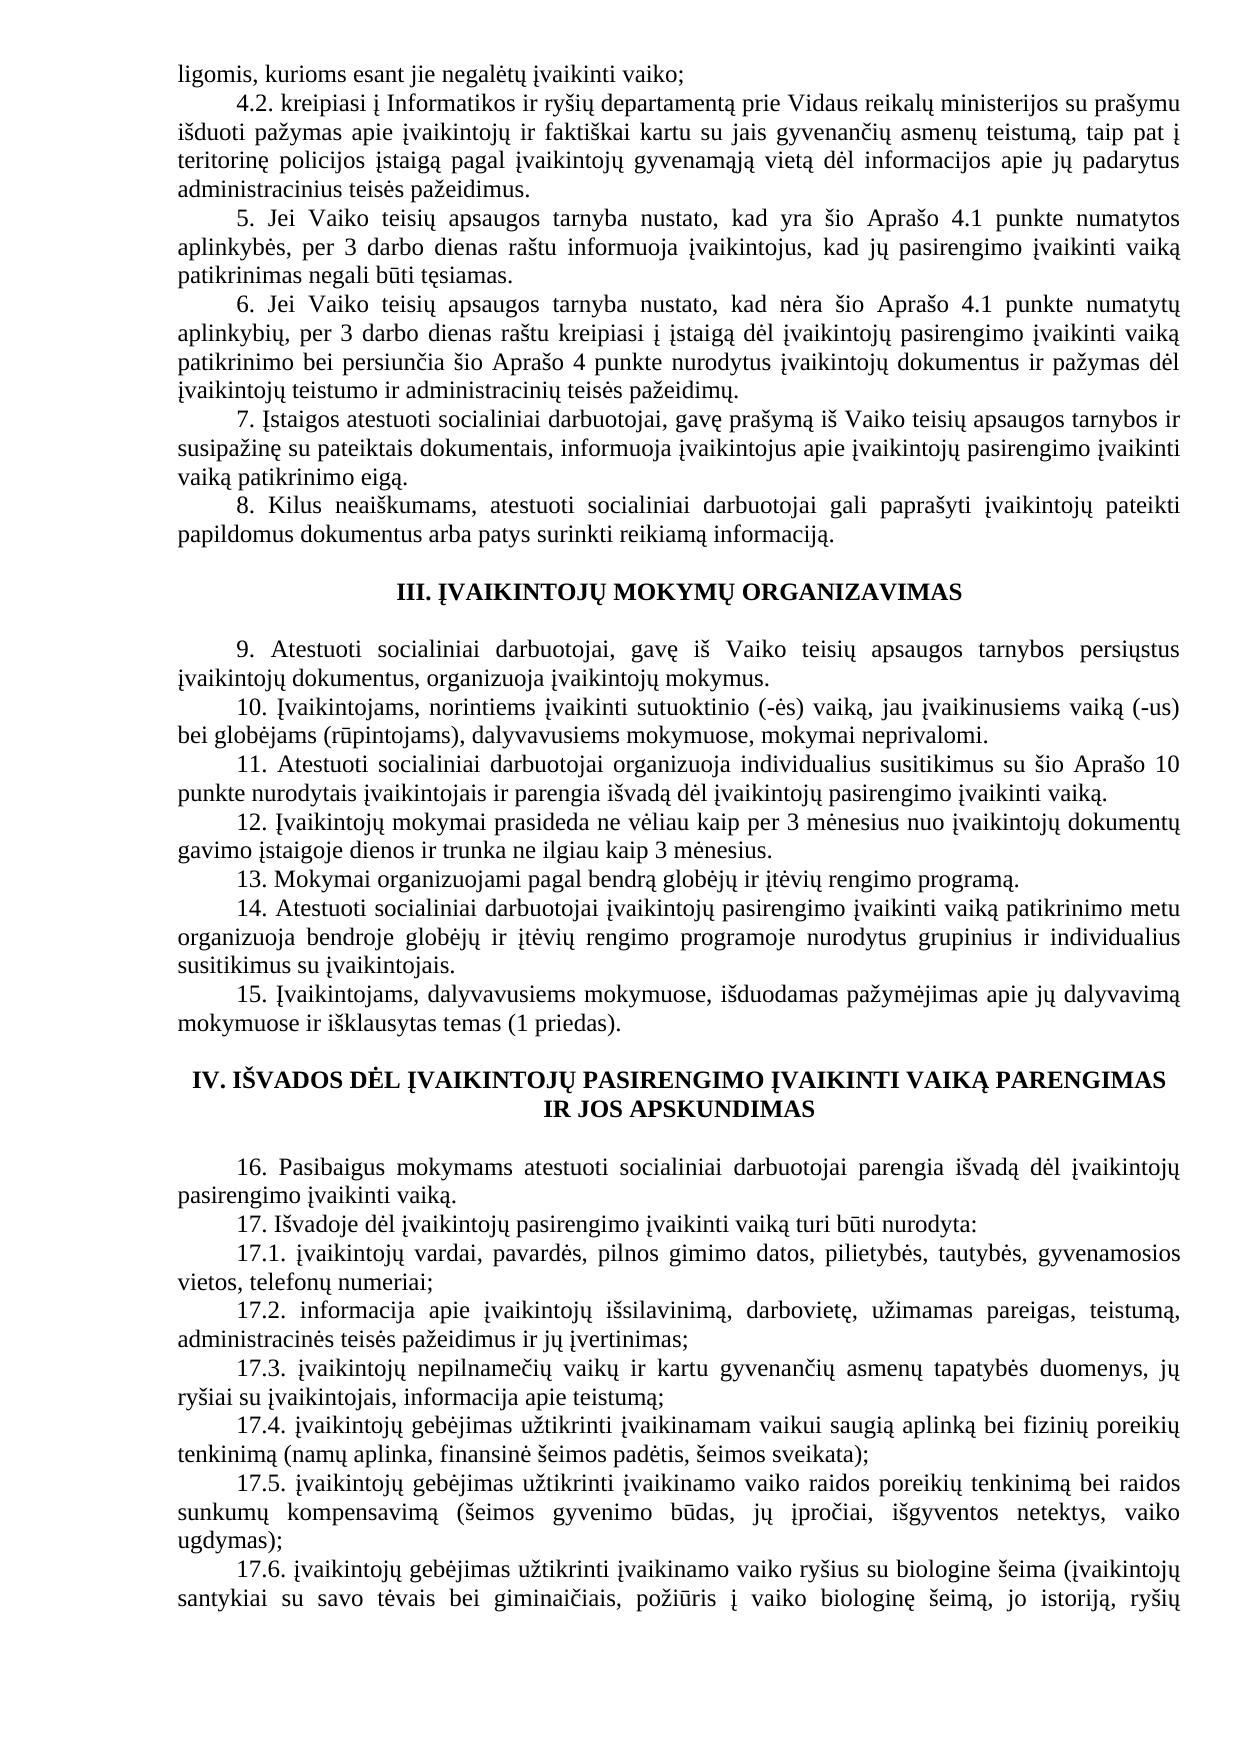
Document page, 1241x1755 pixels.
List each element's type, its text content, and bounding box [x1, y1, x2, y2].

text 12. Įvaikintojų mokymai prasideda ne vėliau kaip per 3 mėnesius nuo įvaikintojų dokumentų gavimo įstaigoje dienos ir trunka ne ilgiau kaip 3 mėnesius. [177, 807, 1181, 864]
text 11. Atestuoti socialiniai darbuotojai organizuoja individualius susitikimus su šio Aprašo 10 punkte nurodytais įvaikintojais ir parengia išvadą dėl įvaikintojų pasirengimo įvaikinti vaiką. [177, 749, 1181, 807]
text 17.4. įvaikintojų gebėjimas užtikrinti įvaikinamam vaikui saugią aplinką bei fizinių poreikių tenkinimą (namų aplinka, finansinė šeimos padėtis, šeimos sveikata); [177, 1410, 1181, 1468]
text 4.2. kreipiasi į Informatikos ir ryšių departamentą prie Vidaus reikalų ministerijos su prašymu išduoti pažymas apie įvaikintojų ir faktiškai kartu su jais gyvenančių asmenų teistumą, taip pat į teritorinę policijos įstaigą pagal įvaikintojų gyvenamąją vietą dėl informacijos apie jų padarytus administracinius teisės pažeidimus. [177, 88, 1181, 203]
text ligomis, kurioms esant jie negalėtų įvaikinti vaiko; [177, 59, 1181, 88]
text 15. Įvaikintojams, dalyvavusiems mokymuose, išduodamas pažymėjimas apie jų dalyvavimą mokymuose ir išklausytas temas (1 priedas). [177, 979, 1181, 1037]
text IV. IŠVADOS DĖL ĮVAIKINTOJŲ PASIRENGIMO ĮVAIKINTI VAIKĄ PARengIMAS IR JOS APSKUNDIMAS [177, 1065, 1181, 1123]
text 6. Jei Vaiko teisių apsaugos tarnyba nustato, kad nėra šio Aprašo 4.1 punkte numatytų aplinkybių, per 3 darbo dienas raštu kreipiasi į įstaigą dėl įvaikintojų pasirengimo įvaikinti vaiką patikrinimo bei persiunčia šio Aprašo 4 punkte nurodytus įvaikintojų dokumentus ir pažymas dėl įvaikintojų teistumo ir administracinių teisės pažeidimų. [177, 289, 1181, 404]
text 17.1. įvaikintojų vardai, pavardės, pilnos gimimo datos, pilietybės, tautybės, gyvenamosios vietos, telefonų numeriai; [177, 1238, 1181, 1295]
text 13. Mokymai organizuojami pagal bendrą globėjų ir įtėvių rengimo programą. [177, 864, 1181, 893]
text 17.5. įvaikintojų gebėjimas užtikrinti įvaikinamo vaiko raidos poreikių tenkinimą bei raidos sunkumų kompensavimą (šeimos gyvenimo būdas, jų įpročiai, išgyventos netektys, vaiko ugdymas); [177, 1468, 1181, 1554]
text 17.6. įvaikintojų gebėjimas užtikrinti įvaikinamo vaiko ryšius su biologine šeima (įvaikintojų santykiai su savo tėvais bei giminaičiais, požiūris į vaiko biologinę šeimą, jo istoriją, ryšių [177, 1554, 1181, 1612]
text 14. Atestuoti socialiniai darbuotojai įvaikintojų pasirengimo įvaikinti vaiką patikrinimo metu organizuoja bendroje globėjų ir įtėvių rengimo programoje nurodytus grupinius ir individualius susitikimus su įvaikintojais. [177, 893, 1181, 979]
text 8. Kilus neaiškumams, atestuoti socialiniai darbuotojai gali paprašyti įvaikintojų pateikti papildomus dokumentus arba patys surinkti reikiamą informaciją. [177, 490, 1181, 548]
text 16. Pasibaigus mokymams atestuoti socialiniai darbuotojai parengia išvadą dėl įvaikintojų pasirengimo įvaikinti vaiką. [177, 1152, 1181, 1209]
text III. ĮVAIKINTOJŲ MOKYMŲ ORGANIZAVIMAS [177, 577, 1181, 605]
text 5. Jei Vaiko teisių apsaugos tarnyba nustato, kad yra šio Aprašo 4.1 punkte numatytos aplinkybės, per 3 darbo dienas raštu informuoja įvaikintojus, kad jų pasirengimo įvaikinti vaiką patikrinimas negali būti tęsiamas. [177, 203, 1181, 289]
text 17. Išvadoje dėl įvaikintojų pasirengimo įvaikinti vaiką turi būti nurodyta: [177, 1209, 1181, 1238]
text 9. Atestuoti socialiniai darbuotojai, gavę iš Vaiko teisių apsaugos tarnybos persiųstus įvaikintojų dokumentus, organizuoja įvaikintojų mokymus. [177, 634, 1181, 692]
text 17.2. informacija apie įvaikintojų išsilavinimą, darbovietę, užimamas pareigas, teistumą, administracinės teisės pažeidimus ir jų įvertinimas; [177, 1295, 1181, 1353]
text 10. Įvaikintojams, norintiems įvaikinti sutuoktinio (-ės) vaiką, jau įvaikinusiems vaiką (-us) bei globėjams (rūpintojams), dalyvavusiems mokymuose, mokymai neprivalomi. [177, 692, 1181, 749]
text 7. Įstaigos atestuoti socialiniai darbuotojai, gavę prašymą iš Vaiko teisių apsaugos tarnybos ir susipažinę su pateiktais dokumentais, informuoja įvaikintojus apie įvaikintojų pasirengimo įvaikinti vaiką patikrinimo eigą. [177, 404, 1181, 490]
text 17.3. įvaikintojų nepilnamečių vaikų ir kartu gyvenančių asmenų tapatybės duomenys, jų ryšiai su įvaikintojais, informacija apie teistumą; [177, 1353, 1181, 1410]
